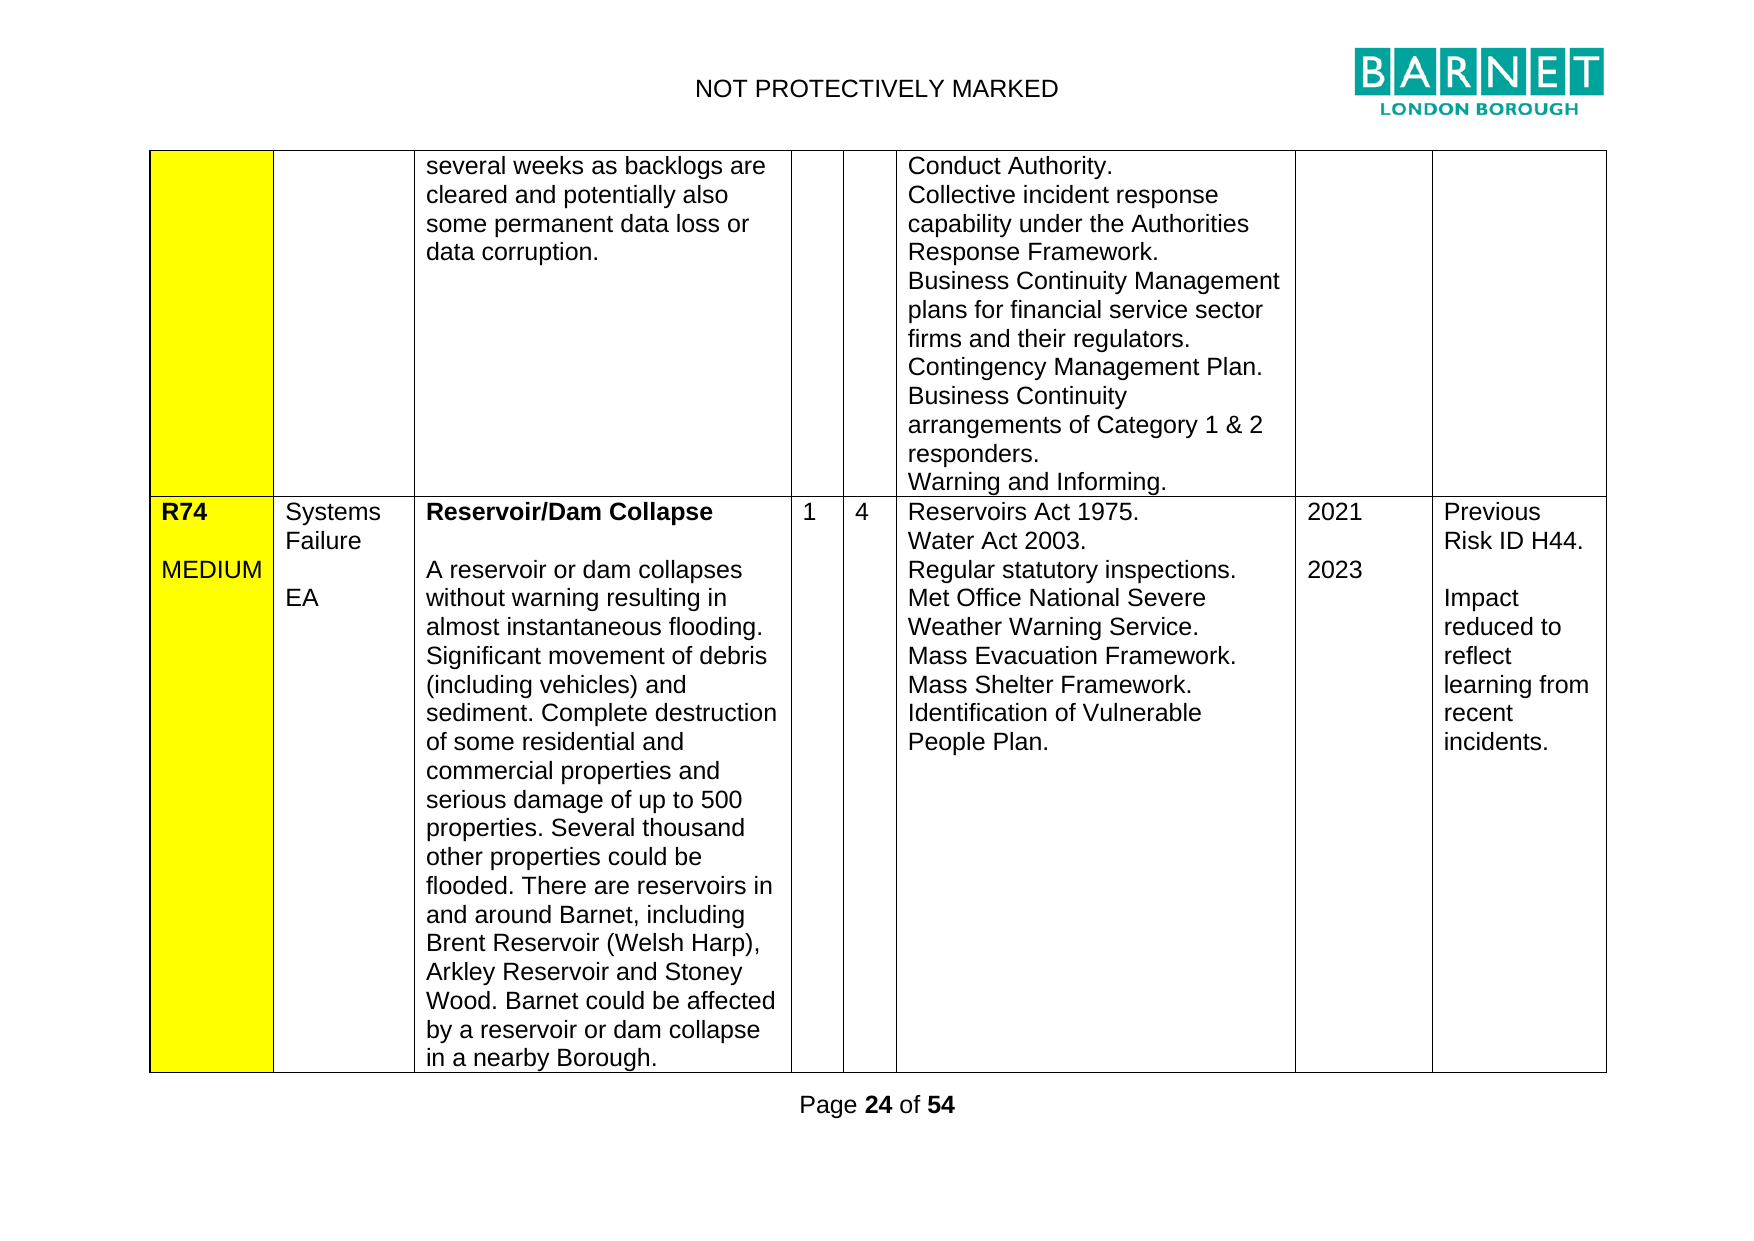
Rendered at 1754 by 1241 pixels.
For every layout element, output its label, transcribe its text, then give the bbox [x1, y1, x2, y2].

table_cell 4 [844, 497, 896, 1072]
table_cell 2021 2023 [1296, 497, 1432, 1072]
table_cell R74 MEDIUM [151, 497, 273, 1072]
table_cell [792, 151, 843, 496]
table_cell [151, 151, 273, 496]
table_cell Reservoir/Dam Collapse A reservoir or dam collapses without warning resulting in almost instantaneous flooding. Significant movement of debris (including vehicles) and sediment. Complete destruction of some residential and commercial properties and serious damage of up to 500 properties. Several thousand other properties could be flooded. There are reservoirs in and around Barnet, including Brent Reservoir (Welsh Harp), Arkley Reservoir and Stoney Wood. Barnet could be affected by a reservoir or dam collapse in a nearby Borough. [415, 497, 791, 1072]
table_cell [274, 151, 414, 496]
table_cell Previous Risk ID H44. Impact reduced to reflect learning from recent incidents. [1433, 497, 1606, 1072]
table_cell 1 [792, 497, 843, 1072]
table_cell Systems Failure EA [274, 497, 414, 1072]
table_cell Conduct Authority. Collective incident response capability under the Authorities Response Framework. Business Continuity Management plans for financial service sector firms and their regulators. Contingency Management Plan. Business Continuity arrangements of Category 1 & 2 responders. Warning and Informing. [897, 151, 1295, 496]
table_cell several weeks as backlogs are cleared and potentially also some permanent data loss or data corruption. [415, 151, 791, 496]
table_cell [1296, 151, 1432, 496]
table_cell Reservoirs Act 1975. Water Act 2003. Regular statutory inspections. Met Office National Severe Weather Warning Service. Mass Evacuation Framework. Mass Shelter Framework. Identification of Vulnerable People Plan. [897, 497, 1295, 1072]
table_cell [844, 151, 896, 496]
table_cell [1433, 151, 1606, 496]
